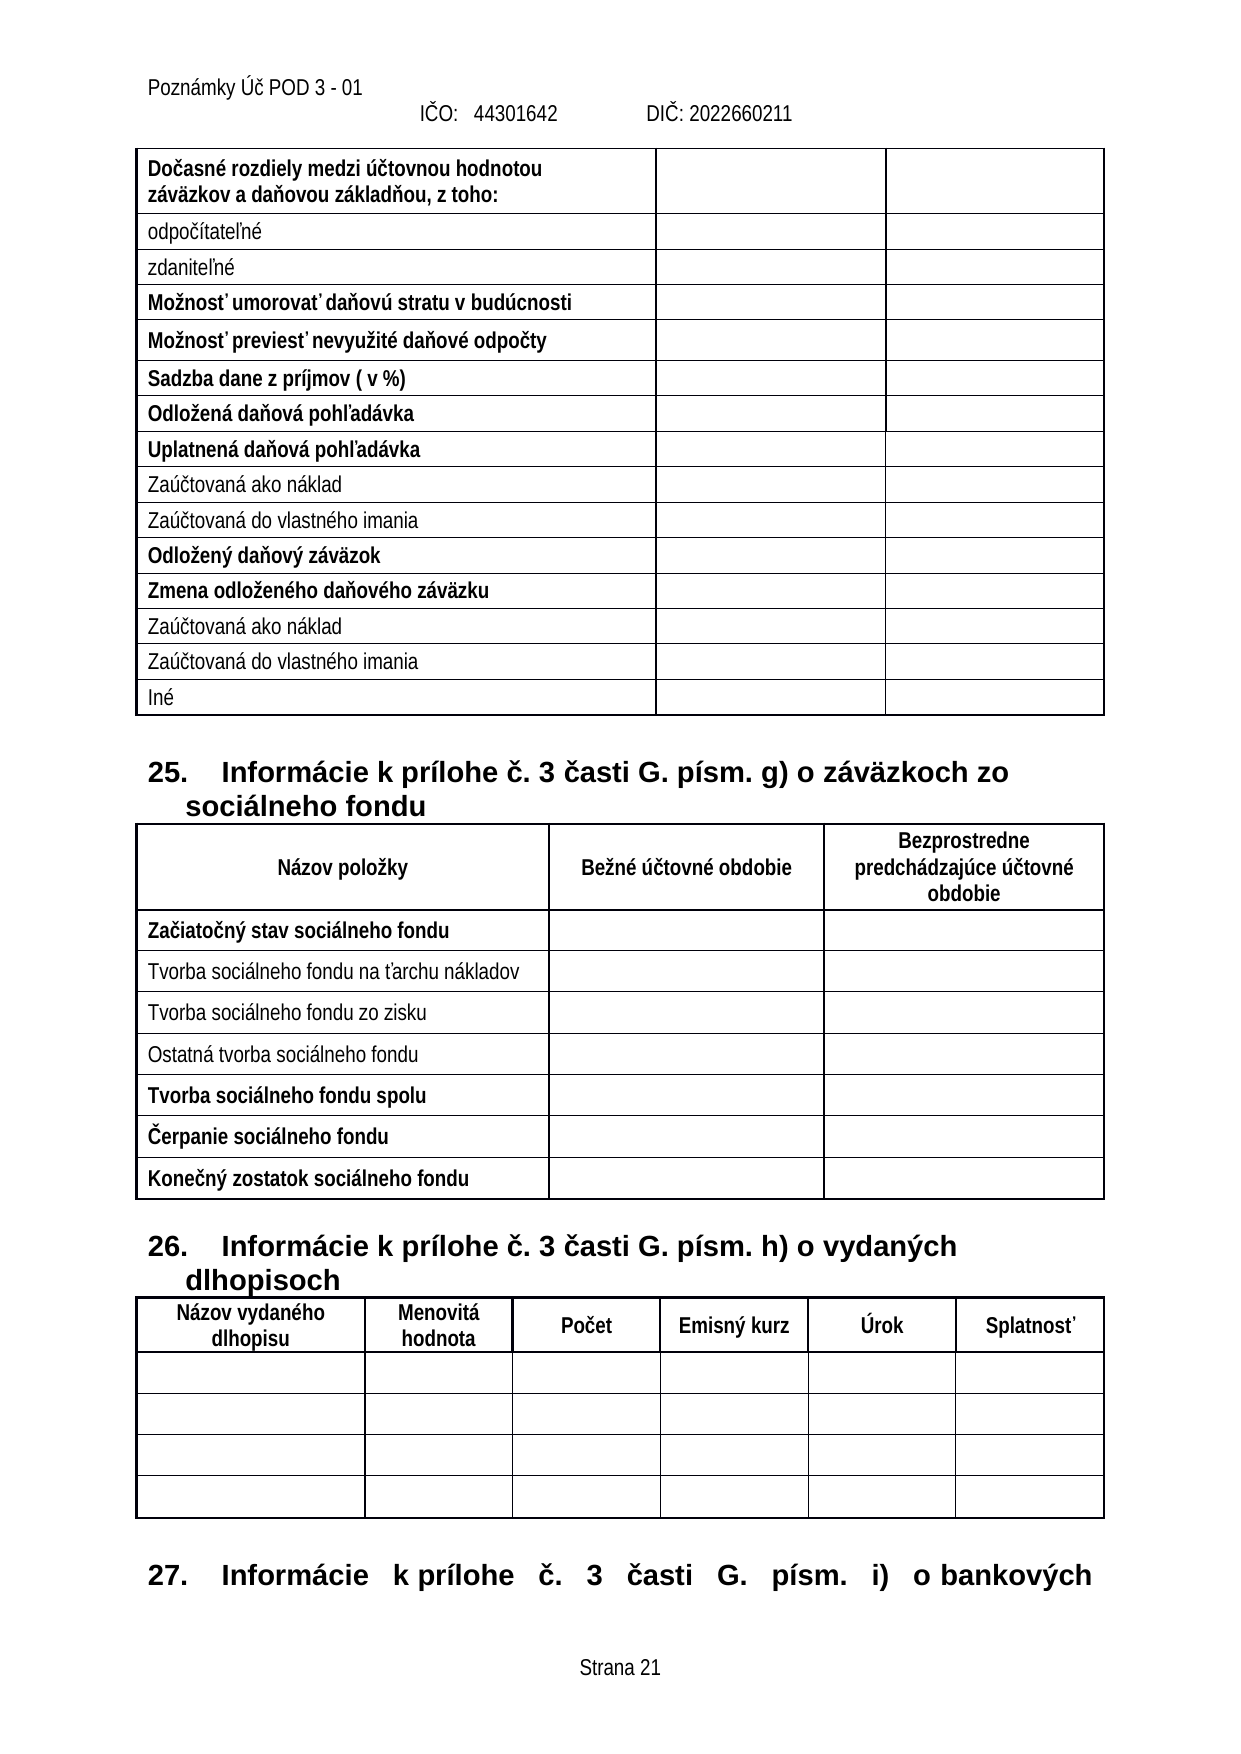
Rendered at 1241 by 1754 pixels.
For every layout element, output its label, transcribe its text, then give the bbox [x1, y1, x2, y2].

table_cell [825, 1158, 1103, 1198]
table_cell [513, 1394, 660, 1434]
table_cell [138, 1353, 364, 1393]
table_cell [887, 149, 1103, 213]
table_cell Tvorba sociálneho fondu na ťarchu nákladov [138, 951, 548, 991]
table_cell [887, 396, 1103, 431]
table_cell [366, 1353, 512, 1393]
table_cell Možnosť umorovať daňovú stratu v budúcnosti [138, 285, 655, 318]
table_cell Odložená daňová pohľadávka [138, 396, 655, 431]
table_cell [809, 1394, 955, 1434]
table_cell [956, 1394, 1103, 1434]
table_cell Začiatočný stav sociálneho fondu [138, 911, 548, 950]
table_header Názov položky [138, 825, 548, 908]
table_cell [657, 503, 885, 537]
table_cell [887, 250, 1103, 284]
table_cell [887, 320, 1103, 360]
table_header Emisný kurz [661, 1299, 807, 1351]
table_cell Možnosť previesť nevyužité daňové odpočty [138, 320, 655, 360]
table_cell Tvorba sociálneho fondu spolu [138, 1075, 548, 1115]
table_cell [657, 609, 885, 643]
table_cell [513, 1353, 660, 1393]
table_cell [661, 1435, 808, 1475]
table_cell [513, 1476, 660, 1517]
table_cell [887, 285, 1103, 318]
table_cell [809, 1435, 955, 1475]
table_cell [886, 609, 1103, 643]
table_cell [366, 1394, 512, 1434]
table_cell Čerpanie sociálneho fondu [138, 1116, 548, 1157]
table_cell [657, 574, 885, 608]
table_cell Sadzba dane z príjmov ( v %) [138, 361, 655, 395]
table_cell Zaúčtovaná do vlastného imania [138, 503, 655, 537]
table_cell [825, 1034, 1103, 1074]
table_cell [809, 1476, 955, 1517]
title Informácie k prílohe č. 3 časti G. písm. g) o záväzkoch zo sociálneho fondu [148, 756, 1092, 823]
table_cell [886, 644, 1103, 679]
table_cell [657, 467, 885, 502]
table_cell [825, 911, 1103, 950]
table_cell [956, 1435, 1103, 1475]
table_cell [657, 396, 885, 431]
table_cell [886, 680, 1103, 714]
table_cell [657, 285, 885, 318]
table_cell [825, 951, 1103, 991]
table_cell [886, 538, 1103, 572]
table_cell Dočasné rozdiely medzi účtovnou hodnotou záväzkov a daňovou základňou, z toho: [138, 149, 655, 213]
table_cell [886, 574, 1103, 608]
table_cell [550, 1075, 823, 1115]
table_header Počet [514, 1299, 659, 1351]
table_cell [366, 1435, 512, 1475]
table_cell [825, 1116, 1103, 1157]
table_cell Konečný zostatok sociálneho fondu [138, 1158, 548, 1198]
table_header Splatnosť [957, 1299, 1103, 1351]
table_cell Zmena odloženého daňového záväzku [138, 574, 655, 608]
table_cell [657, 361, 885, 395]
table_cell Uplatnená daňová pohľadávka [138, 432, 655, 466]
table_cell [550, 1034, 823, 1074]
table_cell [956, 1353, 1103, 1393]
table_cell [661, 1476, 808, 1517]
table_header Úrok [809, 1299, 955, 1351]
table_cell [661, 1394, 808, 1434]
table_cell [657, 680, 885, 714]
table_cell [657, 250, 885, 284]
table_cell [825, 1075, 1103, 1115]
table_cell [550, 951, 823, 991]
table_cell Zaúčtovaná ako náklad [138, 467, 655, 502]
table_cell [138, 1476, 364, 1517]
table_header Bezprostredne predchádzajúce účtovné obdobie [825, 825, 1103, 908]
table_cell [657, 432, 885, 466]
table_cell [657, 214, 885, 249]
table_cell [886, 467, 1103, 502]
table_cell [809, 1353, 955, 1393]
table_header Názov vydaného dlhopisu [138, 1299, 364, 1351]
title Informácie k prílohe č. 3 časti G. písm. i) o bankových [148, 1558, 1092, 1592]
table_cell [138, 1394, 364, 1434]
table_cell [550, 992, 823, 1033]
table_cell [886, 432, 1103, 466]
table_cell [956, 1476, 1103, 1517]
table_cell [661, 1353, 808, 1393]
table_cell Iné [138, 680, 655, 714]
table_cell [657, 149, 885, 213]
table_cell zdaniteľné [138, 250, 655, 284]
table_cell [886, 503, 1103, 537]
table_cell [657, 320, 885, 360]
table_cell Zaúčtovaná do vlastného imania [138, 644, 655, 679]
table_cell [887, 361, 1103, 395]
table_cell [657, 538, 885, 572]
table_header Menovitá hodnota [366, 1299, 511, 1351]
table_cell [550, 911, 823, 950]
table_cell [550, 1116, 823, 1157]
table_cell Odložený daňový záväzok [138, 538, 655, 572]
title Informácie k prílohe č. 3 časti G. písm. h) o vydaných dlhopisoch [148, 1229, 1092, 1296]
table_cell odpočítateľné [138, 214, 655, 249]
table_cell Tvorba sociálneho fondu zo zisku [138, 992, 548, 1033]
table_cell [887, 214, 1103, 249]
table_cell [550, 1158, 823, 1198]
table_cell [138, 1435, 364, 1475]
table_header Bežné účtovné obdobie [550, 825, 823, 908]
table_cell [513, 1435, 660, 1475]
table_cell Ostatná tvorba sociálneho fondu [138, 1034, 548, 1074]
table_cell [366, 1476, 512, 1517]
table_cell [657, 644, 885, 679]
table_cell [825, 992, 1103, 1033]
table_cell Zaúčtovaná ako náklad [138, 609, 655, 643]
